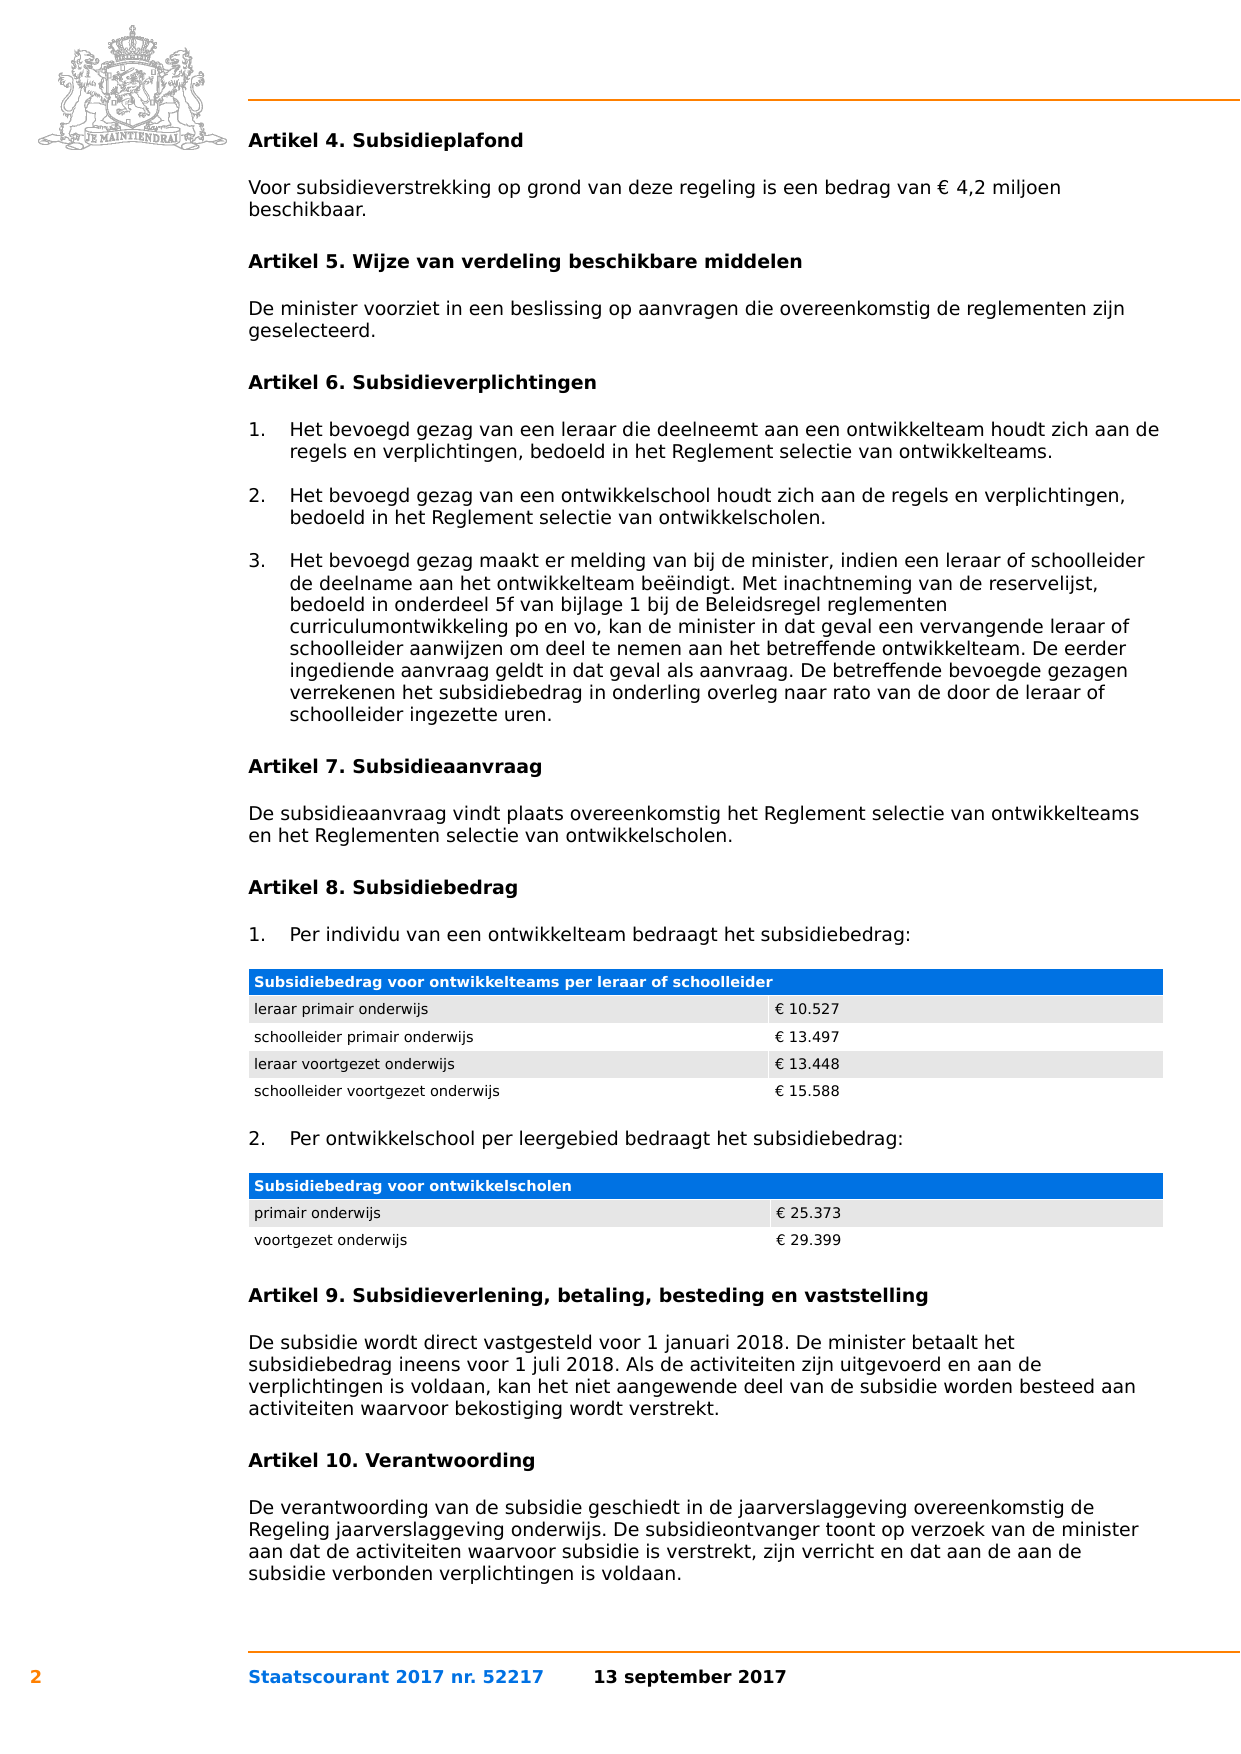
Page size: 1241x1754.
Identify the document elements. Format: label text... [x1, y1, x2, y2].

text 3. Het bevoegd gezag maakt er melding van bij de minister, indien een leraar of schoolleider de deelname aan het ontwikkelteam beëindigt. Met inachtneming van de reservelijst, bedoeld in onderdeel 5f van bijlage 1 bij de Beleidsregel reglementen curriculumontwikkeling po en vo, kan de minister in dat geval een vervangende leraar of schoolleider aanwijzen om deel te nemen aan het betreffende ontwikkelteam. De eerder ingediende aanvraag geldt in dat geval als aanvraag. De betreffende bevoegde gezagen verrekenen het subsidiebedrag in onderling overleg naar rato van de door de leraar of schoolleider ingezette uren. [248, 550, 1163, 726]
table_cell voortgezet onderwijs [249, 1228, 770, 1254]
text De subsidieaanvraag vindt plaats overeenkomstig het Reglement selectie van ontwikkelteams en het Reglementen selectie van ontwikkelscholen. [248, 803, 1163, 847]
table_header Subsidiebedrag voor ontwikkelteams per leraar of schoolleider [249, 969, 1163, 995]
subtitle Artikel 4. Subsidieplafond [248, 130, 1163, 152]
subtitle Artikel 7. Subsidieaanvraag [248, 756, 1163, 778]
text 2. Het bevoegd gezag van een ontwikkelschool houdt zich aan de regels en verplichtingen, bedoeld in het Reglement selectie van ontwikkelscholen. [248, 484, 1163, 528]
table_cell leraar primair onderwijs [249, 996, 768, 1023]
table_cell € 29.399 [771, 1228, 1163, 1254]
subtitle Artikel 10. Verantwoording [248, 1450, 1163, 1472]
table_cell leraar voortgezet onderwijs [249, 1051, 768, 1078]
table_cell € 13.497 [769, 1024, 1163, 1050]
table_cell schoolleider primair onderwijs [249, 1024, 768, 1050]
text Voor subsidieverstrekking op grond van deze regeling is een bedrag van € 4,2 miljoen beschikbaar. [248, 177, 1163, 221]
subtitle Artikel 5. Wijze van verdeling beschikbare middelen [248, 251, 1163, 273]
table_cell € 15.588 [769, 1079, 1163, 1105]
text De minister voorziet in een beslissing op aanvragen die overeenkomstig de reglementen zijn geselecteerd. [248, 298, 1163, 342]
text De subsidie wordt direct vastgesteld voor 1 januari 2018. De minister betaalt het subsidiebedrag ineens voor 1 juli 2018. Als de activiteiten zijn uitgevoerd en aan de verplichtingen is voldaan, kan het niet aangewende deel van de subsidie worden besteed aan activiteiten waarvoor bekostiging wordt verstrekt. [248, 1332, 1163, 1420]
table_cell schoolleider voortgezet onderwijs [249, 1079, 768, 1105]
picture [38, 25, 227, 150]
text 2. Per ontwikkelschool per leergebied bedraagt het subsidiebedrag: [248, 1128, 1163, 1150]
table_cell € 13.448 [769, 1051, 1163, 1078]
table_cell primair onderwijs [249, 1200, 770, 1227]
table_cell € 25.373 [771, 1200, 1163, 1227]
text 1. Per individu van een ontwikkelteam bedraagt het subsidiebedrag: [248, 924, 1163, 946]
text 1. Het bevoegd gezag van een leraar die deelneemt aan een ontwikkelteam houdt zich aan de regels en verplichtingen, bedoeld in het Reglement selectie van ontwikkelteams. [248, 419, 1163, 463]
subtitle Artikel 9. Subsidieverlening, betaling, besteding en vaststelling [248, 1285, 1163, 1307]
table_cell € 10.527 [769, 996, 1163, 1023]
text De verantwoording van de subsidie geschiedt in de jaarverslaggeving overeenkomstig de Regeling jaarverslaggeving onderwijs. De subsidieontvanger toont op verzoek van de minister aan dat de activiteiten waarvoor subsidie is verstrekt, zijn verricht en dat aan de aan de subsidie verbonden verplichtingen is voldaan. [248, 1497, 1163, 1585]
table_header Subsidiebedrag voor ontwikkelscholen [249, 1173, 1163, 1199]
subtitle Artikel 6. Subsidieverplichtingen [248, 372, 1163, 394]
subtitle Artikel 8. Subsidiebedrag [248, 877, 1163, 899]
